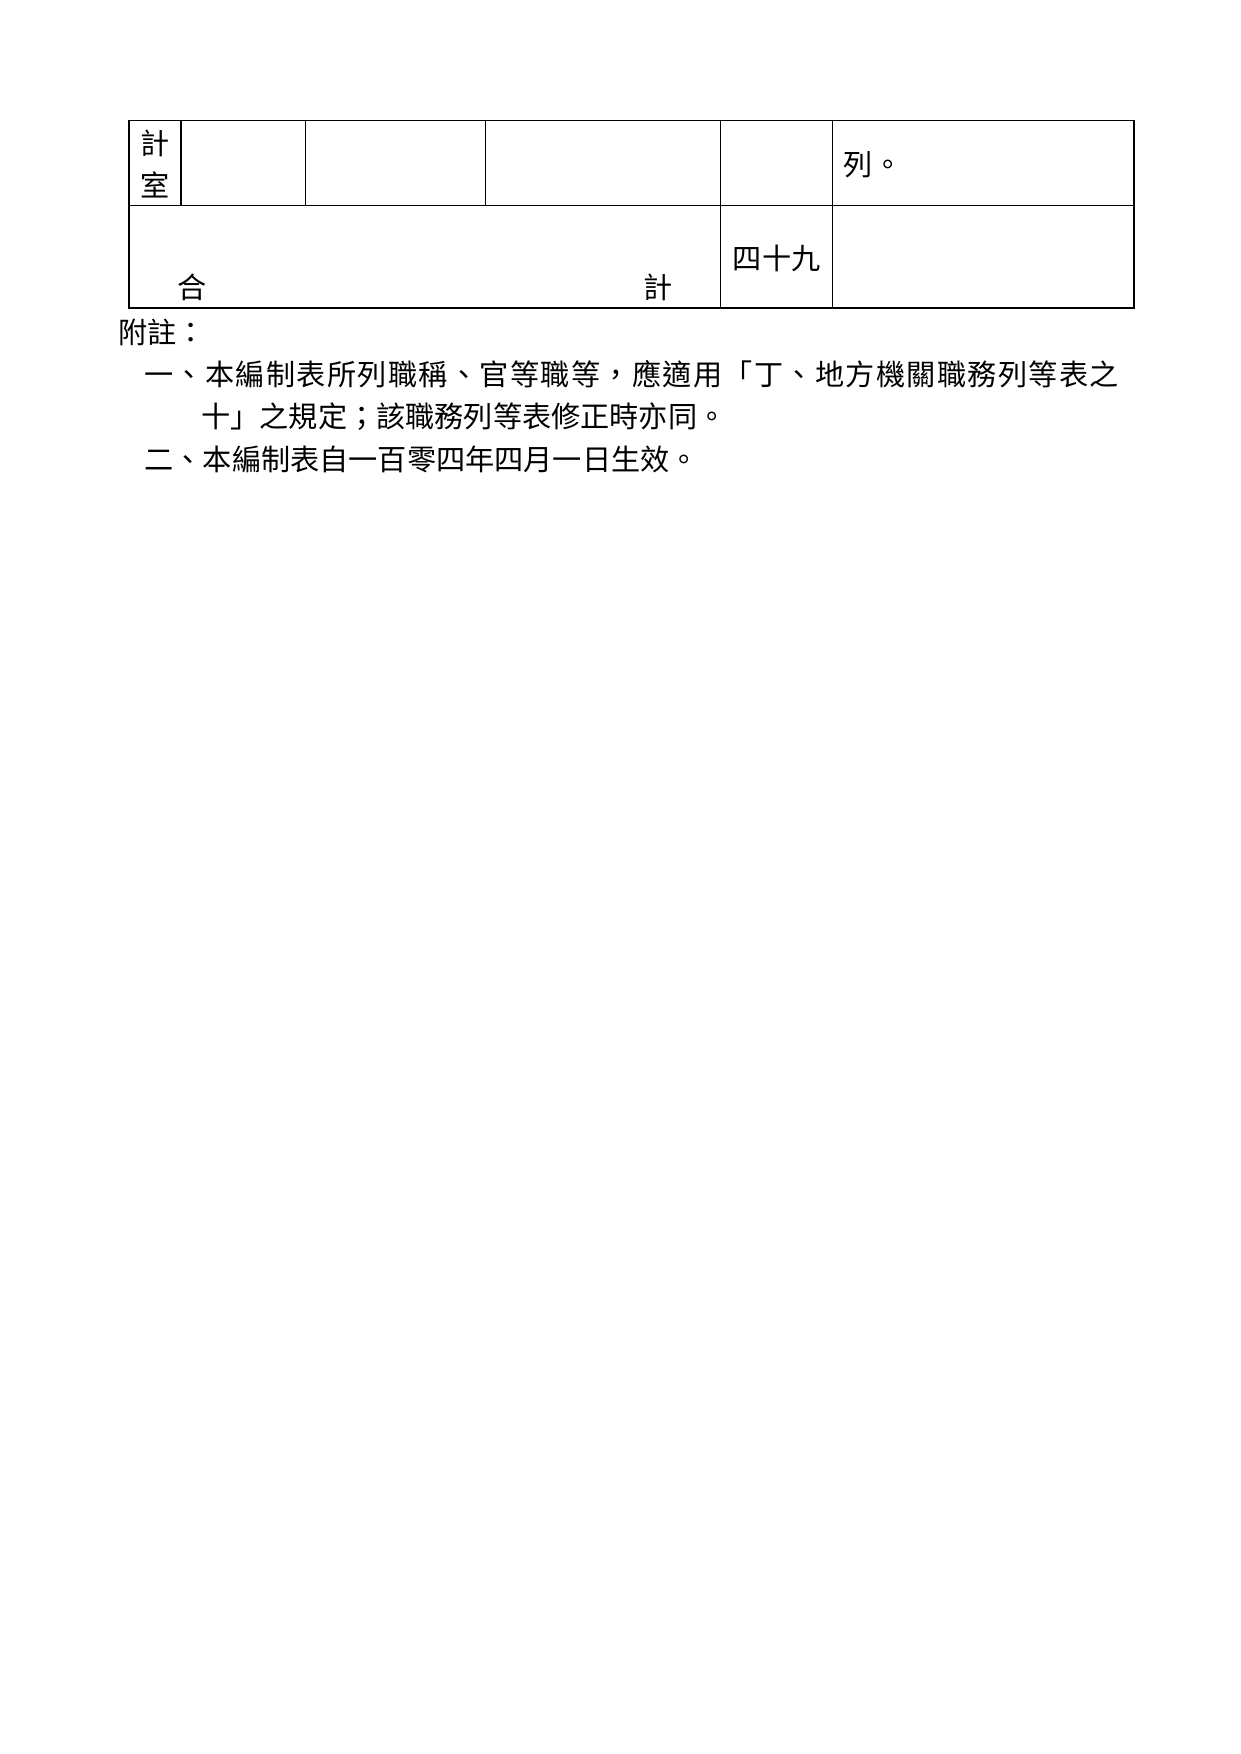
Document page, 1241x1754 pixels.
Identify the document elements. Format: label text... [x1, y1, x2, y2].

table_cell 合 計 [130, 206, 720, 307]
table_cell 列。 [833, 121, 1133, 205]
table_cell 四十九 [721, 206, 832, 307]
table_cell [486, 121, 720, 205]
text 一、本編制表所列職稱、官等職等，應適用「丁、地方機關職務列等表之十」之規定；該職務列等表修正時亦同。 [144, 351, 1122, 436]
table_cell 計室 [130, 121, 180, 205]
table_cell [833, 206, 1133, 307]
table_cell [721, 121, 832, 205]
text 附註： [118, 309, 1122, 351]
table_cell [182, 121, 305, 205]
text 二、本編制表自一百零四年四月一日生效。 [144, 436, 1122, 478]
table_cell [306, 121, 485, 205]
